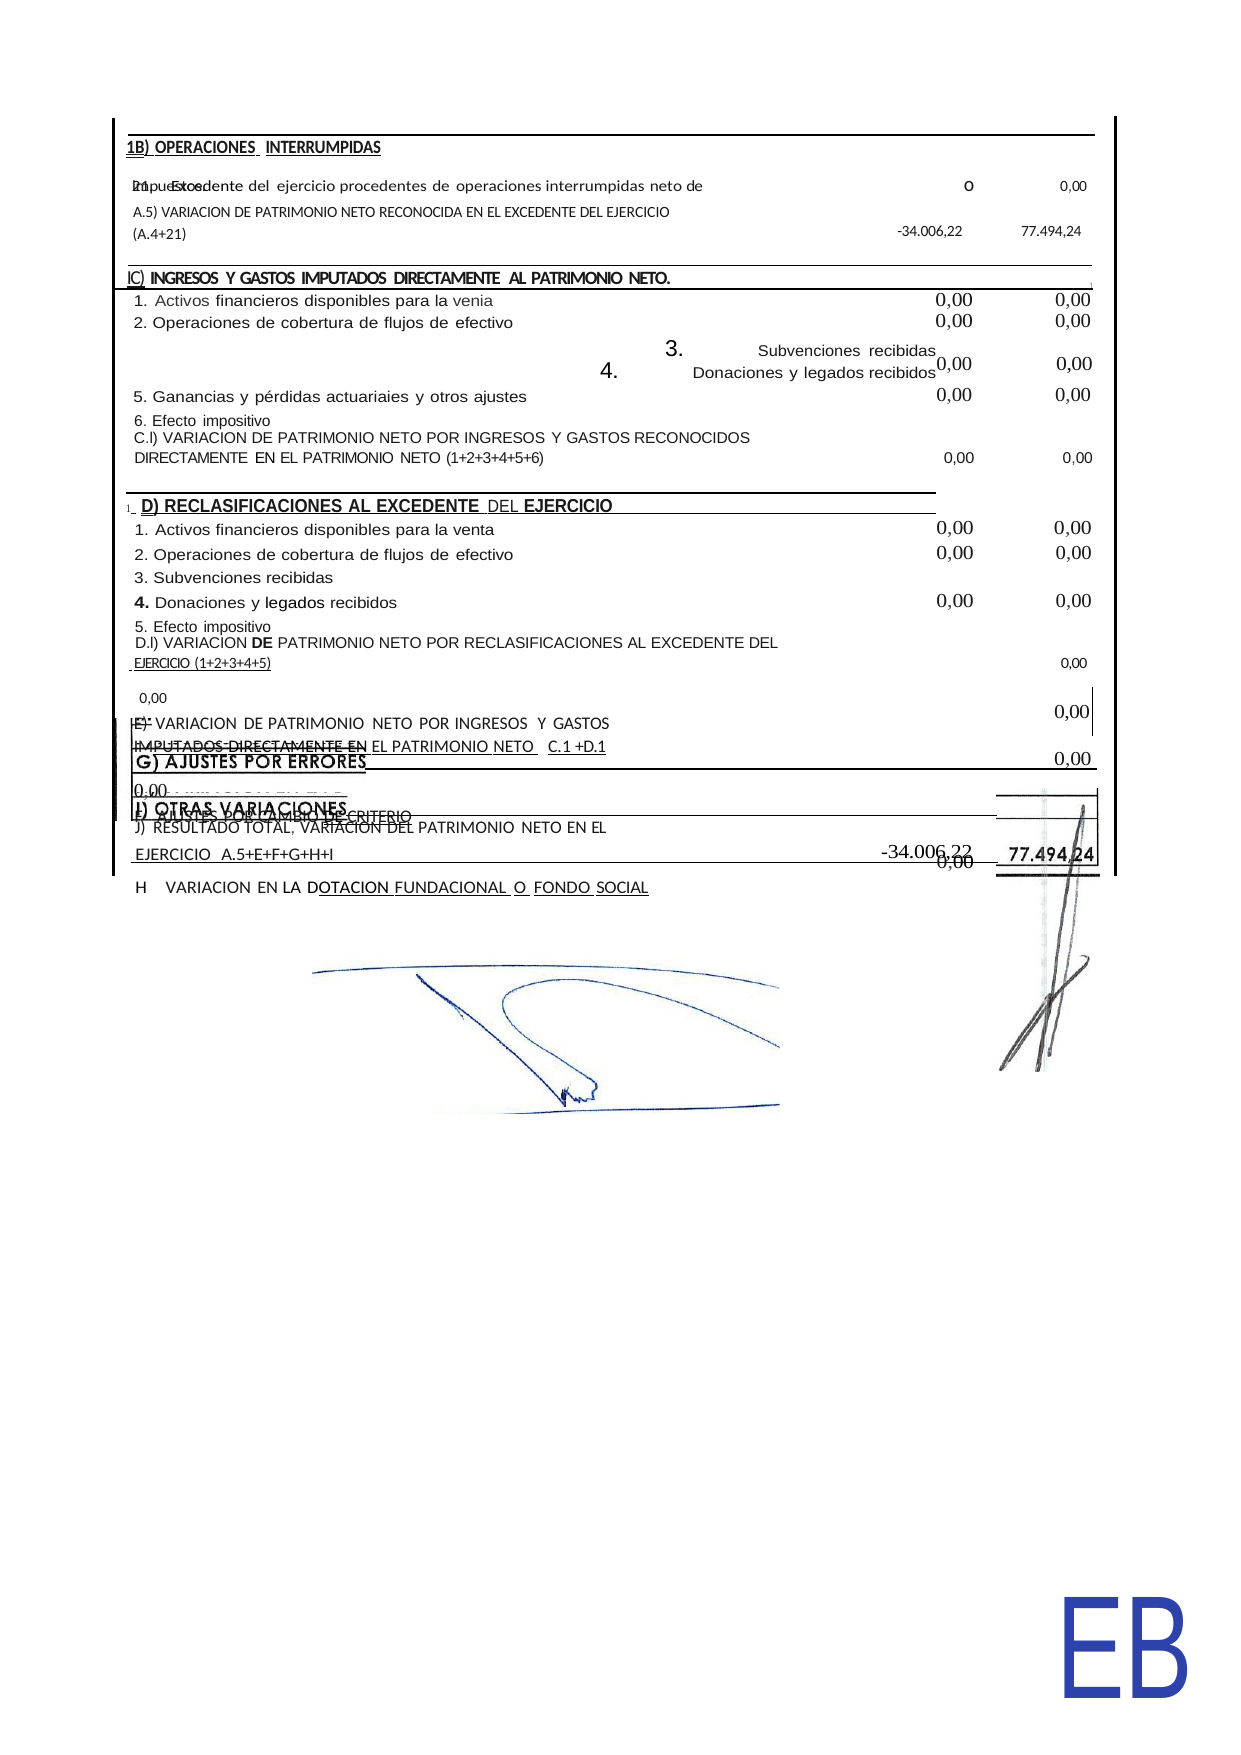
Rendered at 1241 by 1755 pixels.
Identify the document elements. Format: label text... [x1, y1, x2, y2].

table_cell 0,00 [936, 383, 1015, 409]
table_cell [936, 568, 1014, 589]
table_cell 0,00 [936, 517, 1014, 541]
table_cell 0,00 [936, 311, 1015, 334]
table_cell 6. Efecto impositivo C.l) VARIACION DE PATRIMONIO NETO POR INGRESOS Y GASTOS RECONOCIDOS [115, 409, 936, 449]
table_cell 2. Operaciones de cobertura de flujos de efectivo [126, 541, 936, 567]
table_cell 5. Ganancias y pérdidas actuariaies y otros ajustes [115, 383, 936, 409]
table_header 1 D) RECLASIFICACIONES AL EXCEDENTE DEL EJERCICIO [126, 494, 936, 517]
table_header 1. Activos financieros disponibles para la venia [115, 290, 936, 311]
table_cell 0,00 [1015, 541, 1098, 567]
table_cell [1015, 409, 1093, 449]
table_cell [936, 616, 1014, 654]
table_cell 3. Subvenciones recibidas [126, 568, 936, 589]
table_cell 0,00 [936, 541, 1014, 567]
table_cell 0,00 [1015, 334, 1093, 383]
table_cell 0,00 [1015, 311, 1093, 334]
table_cell 2. Operaciones de cobertura de flujos de efectivo [115, 311, 936, 334]
table_cell 0,00 [1015, 383, 1093, 409]
table_header 0,00 [1015, 290, 1093, 311]
table_cell 4. Donaciones y legados recibidos [126, 589, 936, 616]
table_cell 0,00 [936, 450, 1015, 468]
table_cell [936, 409, 1015, 449]
table_cell 0,00 [1015, 517, 1098, 541]
table_cell 0,00 [936, 589, 1014, 616]
table_cell [1015, 568, 1098, 589]
table_header 0,00 [936, 290, 1015, 311]
table_cell DIRECTAMENTE EN EL PATRIMONIO NETO (1+2+3+4+5+6) [115, 450, 936, 468]
table_cell 0,00 [1015, 589, 1098, 616]
table_cell 1. Activos financieros disponibles para la venta [126, 517, 936, 541]
table_header [936, 492, 1098, 517]
table_cell 0,00 [936, 334, 1015, 383]
table_cell 5. Efecto impositivo D.l) VARIACION DE PATRIMONIO NETO POR RECLASIFICACIONES AL EXCEDENTE DEL [126, 616, 936, 654]
table_cell Subvenciones recibidas Donaciones y legados recibidos [115, 334, 936, 383]
text EB [29, 1561, 1193, 1730]
table_cell [1015, 616, 1098, 654]
table_cell 0,00 [1015, 450, 1093, 468]
